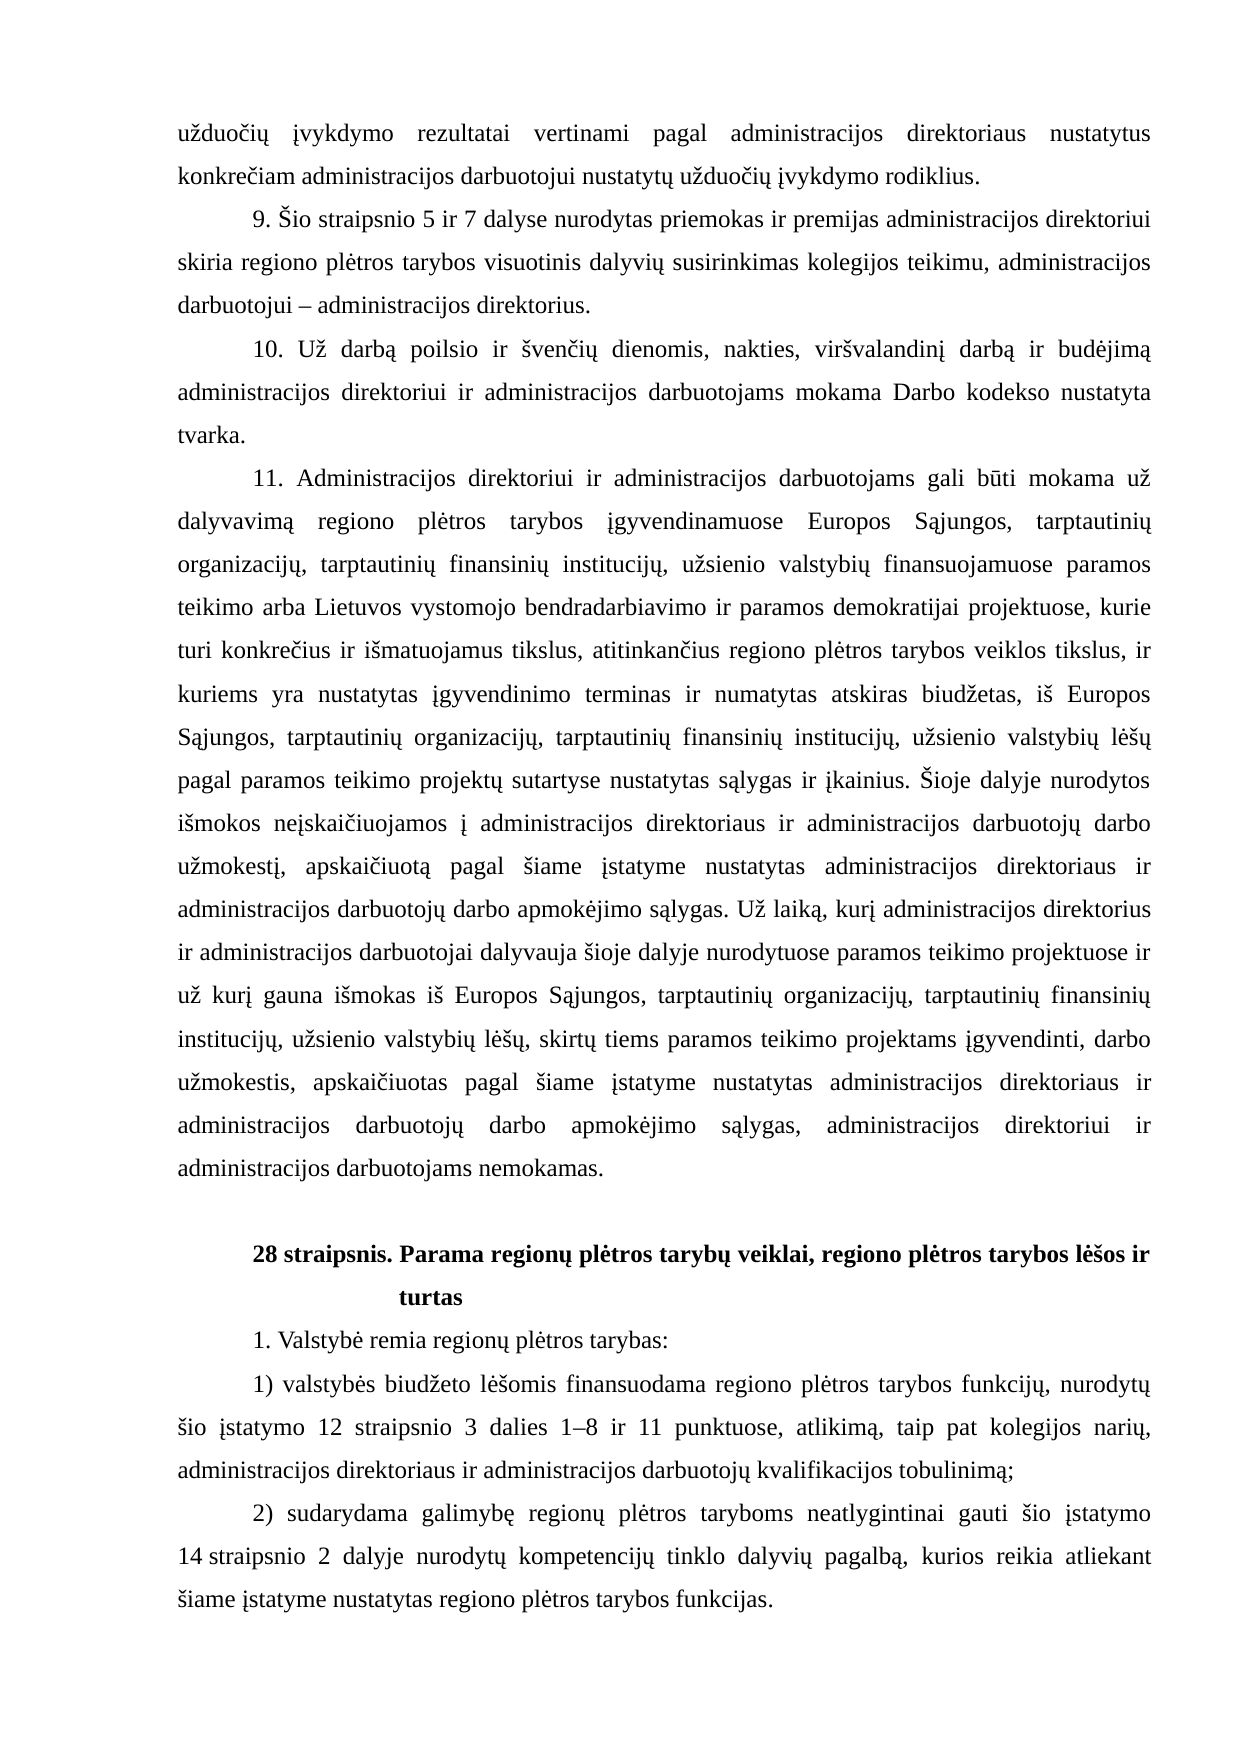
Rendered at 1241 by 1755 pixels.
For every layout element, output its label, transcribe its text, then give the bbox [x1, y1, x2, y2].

text 2) sudarydama galimybę regionų plėtros taryboms neatlygintinai gauti šio įstatymo 14 straipsnio 2 dalyje nurodytų kompetencijų tinklo dalyvių pagalbą, kurios reikia atliekant šiame įstatyme nustatytas regiono plėtros tarybos funkcijas. [177, 1498, 1152, 1613]
text 1) valstybės biudžeto lėšomis finansuodama regiono plėtros tarybos funkcijų, nurodytų šio įstatymo 12 straipsnio 3 dalies 1–8 ir 11 punktuose, atlikimą, taip pat kolegijos narių, administracijos direktoriaus ir administracijos darbuotojų kvalifikacijos tobulinimą; [177, 1369, 1152, 1484]
text užduočių įvykdymo rezultatai vertinami pagal administracijos direktoriaus nustatytus konkrečiam administracijos darbuotojui nustatytų užduočių įvykdymo rodiklius. [177, 118, 1152, 190]
text 10. Už darbą poilsio ir švenčių dienomis, nakties, viršvalandinį darbą ir budėjimą administracijos direktoriui ir administracijos darbuotojams mokama Darbo kodekso nustatyta tvarka. [177, 334, 1152, 449]
text 1. Valstybė remia regionų plėtros tarybas: [177, 1326, 1152, 1354]
text 28 straipsnis. Parama regionų plėtros tarybų veiklai, regiono plėtros tarybos lėšos ir turtas [252, 1239, 1152, 1311]
text 11. Administracijos direktoriui ir administracijos darbuotojams gali būti mokama už dalyvavimą regiono plėtros tarybos įgyvendinamuose Europos Sąjungos, tarptautinių organizacijų, tarptautinių finansinių institucijų, užsienio valstybių finansuojamuose paramos teikimo arba Lietuvos vystomojo bendradarbiavimo ir paramos demokratijai projektuose, kurie turi konkrečius ir išmatuojamus tikslus, atitinkančius regiono plėtros tarybos veiklos tikslus, ir kuriems yra nustatytas įgyvendinimo terminas ir numatytas atskiras biudžetas, iš Europos Sąjungos, tarptautinių organizacijų, tarptautinių finansinių institucijų, užsienio valstybių lėšų pagal paramos teikimo projektų sutartyse nustatytas sąlygas ir įkainius. Šioje dalyje nurodytos išmokos neįskaičiuojamos į administracijos direktoriaus ir administracijos darbuotojų darbo užmokestį, apskaičiuotą pagal šiame įstatyme nustatytas administracijos direktoriaus ir administracijos darbuotojų darbo apmokėjimo sąlygas. Už laiką, kurį administracijos direktorius ir administracijos darbuotojai dalyvauja šioje dalyje nurodytuose paramos teikimo projektuose ir už kurį gauna išmokas iš Europos Sąjungos, tarptautinių organizacijų, tarptautinių finansinių institucijų, užsienio valstybių lėšų, skirtų tiems paramos teikimo projektams įgyvendinti, darbo užmokestis, apskaičiuotas pagal šiame įstatyme nustatytas administracijos direktoriaus ir administracijos darbuotojų darbo apmokėjimo sąlygas, administracijos direktoriui ir administracijos darbuotojams nemokamas. [177, 463, 1152, 1182]
text 9. Šio straipsnio 5 ir 7 dalyse nurodytas priemokas ir premijas administracijos direktoriui skiria regiono plėtros tarybos visuotinis dalyvių susirinkimas kolegijos teikimu, administracijos darbuotojui – administracijos direktorius. [177, 204, 1152, 319]
